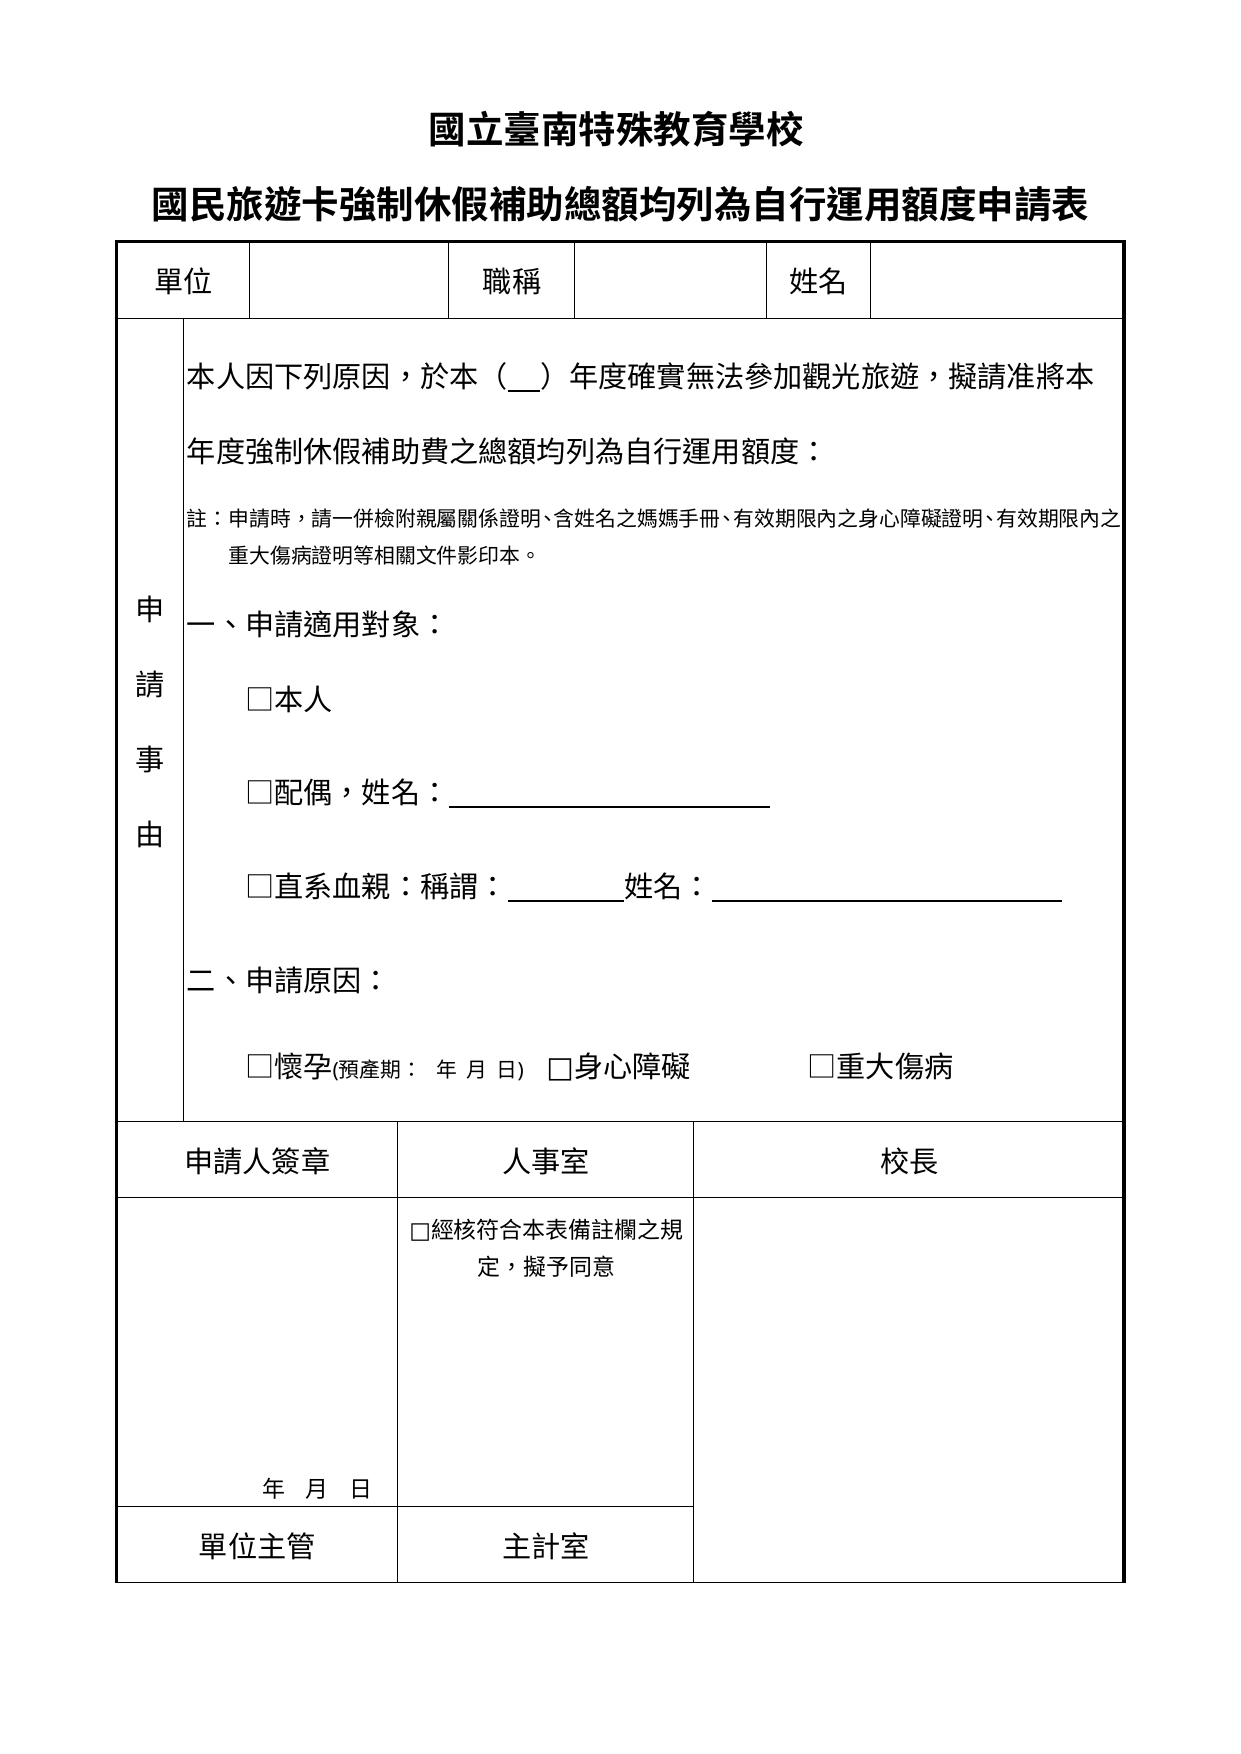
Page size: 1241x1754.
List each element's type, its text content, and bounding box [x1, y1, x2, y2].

table_cell 單位 [118, 243, 249, 318]
table_cell 姓名 [767, 243, 870, 318]
table_cell [871, 243, 1122, 318]
table_cell [694, 1198, 1122, 1582]
table_cell 人事室 [398, 1122, 693, 1197]
table_cell 單位主管 [118, 1507, 397, 1582]
table_cell 年 月 日 [118, 1198, 397, 1506]
table_cell 職稱 [449, 243, 574, 318]
table_cell 申請人簽章 [118, 1122, 397, 1197]
table_cell □經核符合本表備註欄之規定，擬予同意 [398, 1198, 693, 1506]
table_cell 校長 [694, 1122, 1122, 1197]
table_cell [250, 243, 448, 318]
table_cell [575, 243, 766, 318]
table_cell 主計室 [398, 1507, 693, 1582]
table_cell 申 請 事 由 [118, 319, 183, 1121]
table_cell 本人因下列原因，於本（ ）年度確實無法參加觀光旅遊，擬請准將本年度強制休假補助費之總額均列為自行運用額度： 註：申請時，請一併檢附親屬關係證明、含姓名之媽媽手冊、有效期限內之身心障礙證明、有效期限內之重大傷病證明等相關文件影印本。 一、申請適用對象： □本人 □配偶，姓名： □直系血親：稱謂： 姓名： 二、申請原因： □懷孕(預產期： 年 月 日) □身心障礙 □重大傷病 [184, 319, 1122, 1121]
table_header 國立臺南特殊教育學校 國民旅遊卡強制休假補助總額均列為自行運用額度申請表 [116, 90, 1124, 239]
